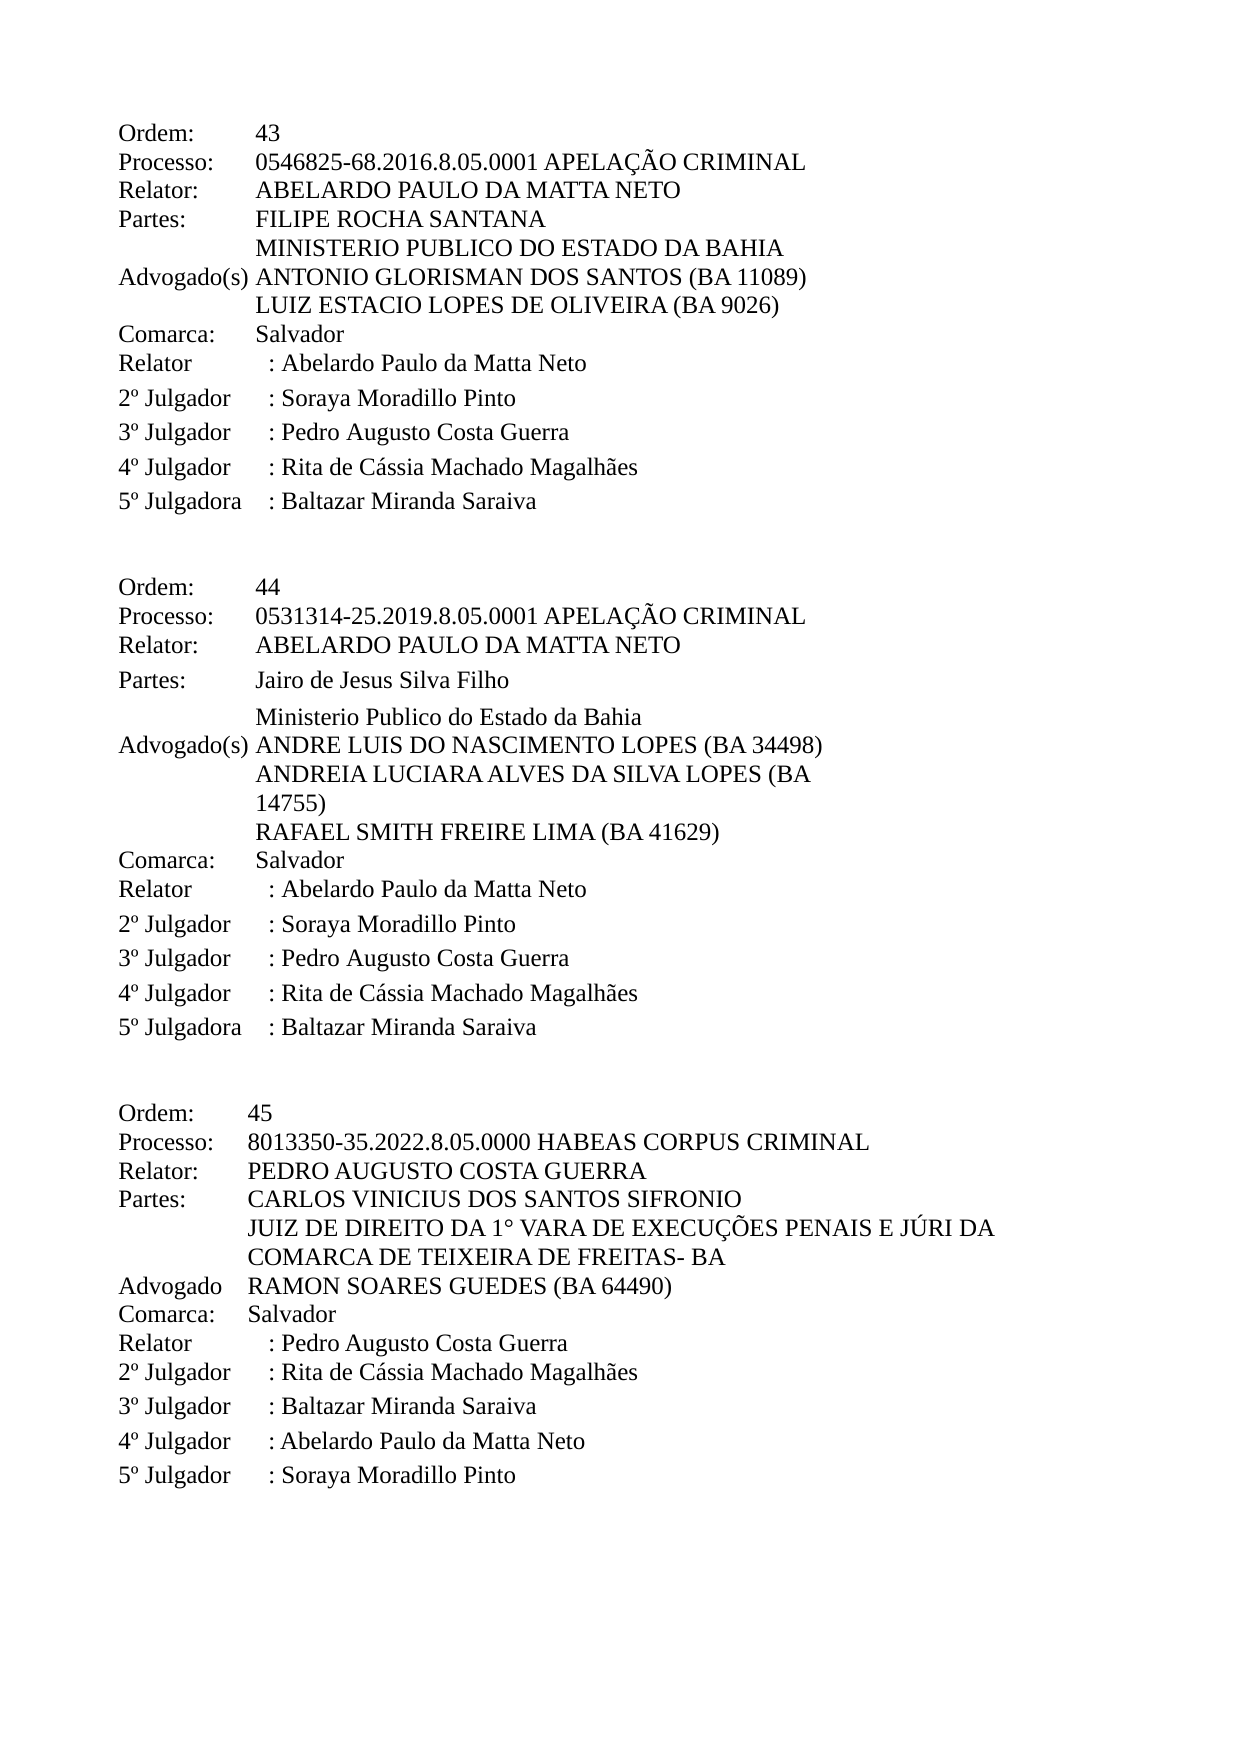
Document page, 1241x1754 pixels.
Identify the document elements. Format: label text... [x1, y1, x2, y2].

table_cell LUIZ ESTACIO LOPES DE OLIVEIRA (BA 9026) [255, 291, 809, 319]
table_header Ordem: [118, 118, 255, 147]
table_cell PEDRO AUGUSTO COSTA GUERRA [247, 1156, 1122, 1184]
table_cell Comarca: [118, 319, 255, 348]
table_cell MINISTERIO PUBLICO DO ESTADO DA BAHIA [255, 233, 809, 262]
text Relator : Pedro Augusto Costa Guerra [118, 1328, 1122, 1357]
table_cell JUIZ DE DIREITO DA 1° VARA DE EXECUÇÕES PENAIS E JÚRI DA COMARCA DE TEIXEIRA DE FREITAS- BA [247, 1213, 1122, 1271]
table_cell 0531314-25.2019.8.05.0001 APELAÇÃO CRIMINAL [255, 601, 883, 630]
table_cell Advogado [118, 1271, 247, 1299]
text 2º Julgador : Soraya Moradillo Pinto [118, 383, 1122, 411]
table_cell Salvador [247, 1300, 1122, 1328]
text 3º Julgador : Pedro Augusto Costa Guerra [118, 943, 1122, 972]
table_cell Relator: [118, 1156, 247, 1184]
text Relator : Abelardo Paulo da Matta Neto [118, 874, 1122, 903]
table_cell Salvador [255, 845, 883, 874]
table_cell Partes: [118, 1185, 247, 1213]
table_cell RAMON SOARES GUEDES (BA 64490) [247, 1271, 1122, 1299]
table_cell FILIPE ROCHA SANTANA [255, 204, 809, 233]
table_cell ABELARDO PAULO DA MATTA NETO [255, 630, 883, 658]
text Relator : Abelardo Paulo da Matta Neto [118, 348, 1122, 377]
table_cell RAFAEL SMITH FREIRE LIMA (BA 41629) [255, 817, 883, 845]
table_cell 0546825-68.2016.8.05.0001 APELAÇÃO CRIMINAL [255, 147, 809, 176]
table_header Ordem: [118, 572, 255, 601]
table_cell Processo: [118, 601, 255, 630]
table_cell Ministerio Publico do Estado da Bahia [255, 702, 883, 730]
text 4º Julgador : Rita de Cássia Machado Magalhães [118, 452, 1122, 480]
table_header 43 [255, 118, 809, 147]
table_header 45 [247, 1098, 1122, 1127]
text 3º Julgador : Pedro Augusto Costa Guerra [118, 417, 1122, 446]
table_cell Partes: [118, 204, 255, 233]
table_cell [118, 702, 255, 730]
table_cell Advogado(s) [118, 730, 255, 759]
table_cell Partes: [118, 659, 255, 702]
table_cell Advogado(s) [118, 262, 255, 291]
text 2º Julgador : Soraya Moradillo Pinto [118, 909, 1122, 937]
table_cell Salvador [255, 319, 809, 348]
table_cell ANDRE LUIS DO NASCIMENTO LOPES (BA 34498) [255, 730, 883, 759]
table_cell [118, 291, 255, 319]
table_cell Processo: [118, 147, 255, 176]
table_cell ANTONIO GLORISMAN DOS SANTOS (BA 11089) [255, 262, 809, 291]
text 3º Julgador : Baltazar Miranda Saraiva [118, 1391, 1122, 1420]
text 2º Julgador : Rita de Cássia Machado Magalhães [118, 1357, 1122, 1386]
table_cell 8013350-35.2022.8.05.0000 HABEAS CORPUS CRIMINAL [247, 1127, 1122, 1156]
table_cell CARLOS VINICIUS DOS SANTOS SIFRONIO [247, 1185, 1122, 1213]
table_cell [118, 817, 255, 845]
table_header 44 [255, 572, 883, 601]
text 4º Julgador : Rita de Cássia Machado Magalhães [118, 978, 1122, 1006]
table_cell Comarca: [118, 845, 255, 874]
text 5º Julgadora : Baltazar Miranda Saraiva [118, 1012, 1122, 1041]
text 4º Julgador : Abelardo Paulo da Matta Neto [118, 1426, 1122, 1455]
table_cell ABELARDO PAULO DA MATTA NETO [255, 176, 809, 204]
table_cell [118, 759, 255, 817]
table_header Ordem: [118, 1098, 247, 1127]
text 5º Julgadora : Baltazar Miranda Saraiva [118, 486, 1122, 515]
table_cell Relator: [118, 630, 255, 658]
text 5º Julgador : Soraya Moradillo Pinto [118, 1460, 1122, 1489]
table_cell ANDREIA LUCIARA ALVES DA SILVA LOPES (BA 14755) [255, 759, 883, 817]
table_cell Relator: [118, 176, 255, 204]
table_cell Jairo de Jesus Silva Filho [255, 659, 883, 702]
table_cell [118, 233, 255, 262]
table_cell Comarca: [118, 1300, 247, 1328]
table_cell Processo: [118, 1127, 247, 1156]
table_cell [118, 1213, 247, 1271]
